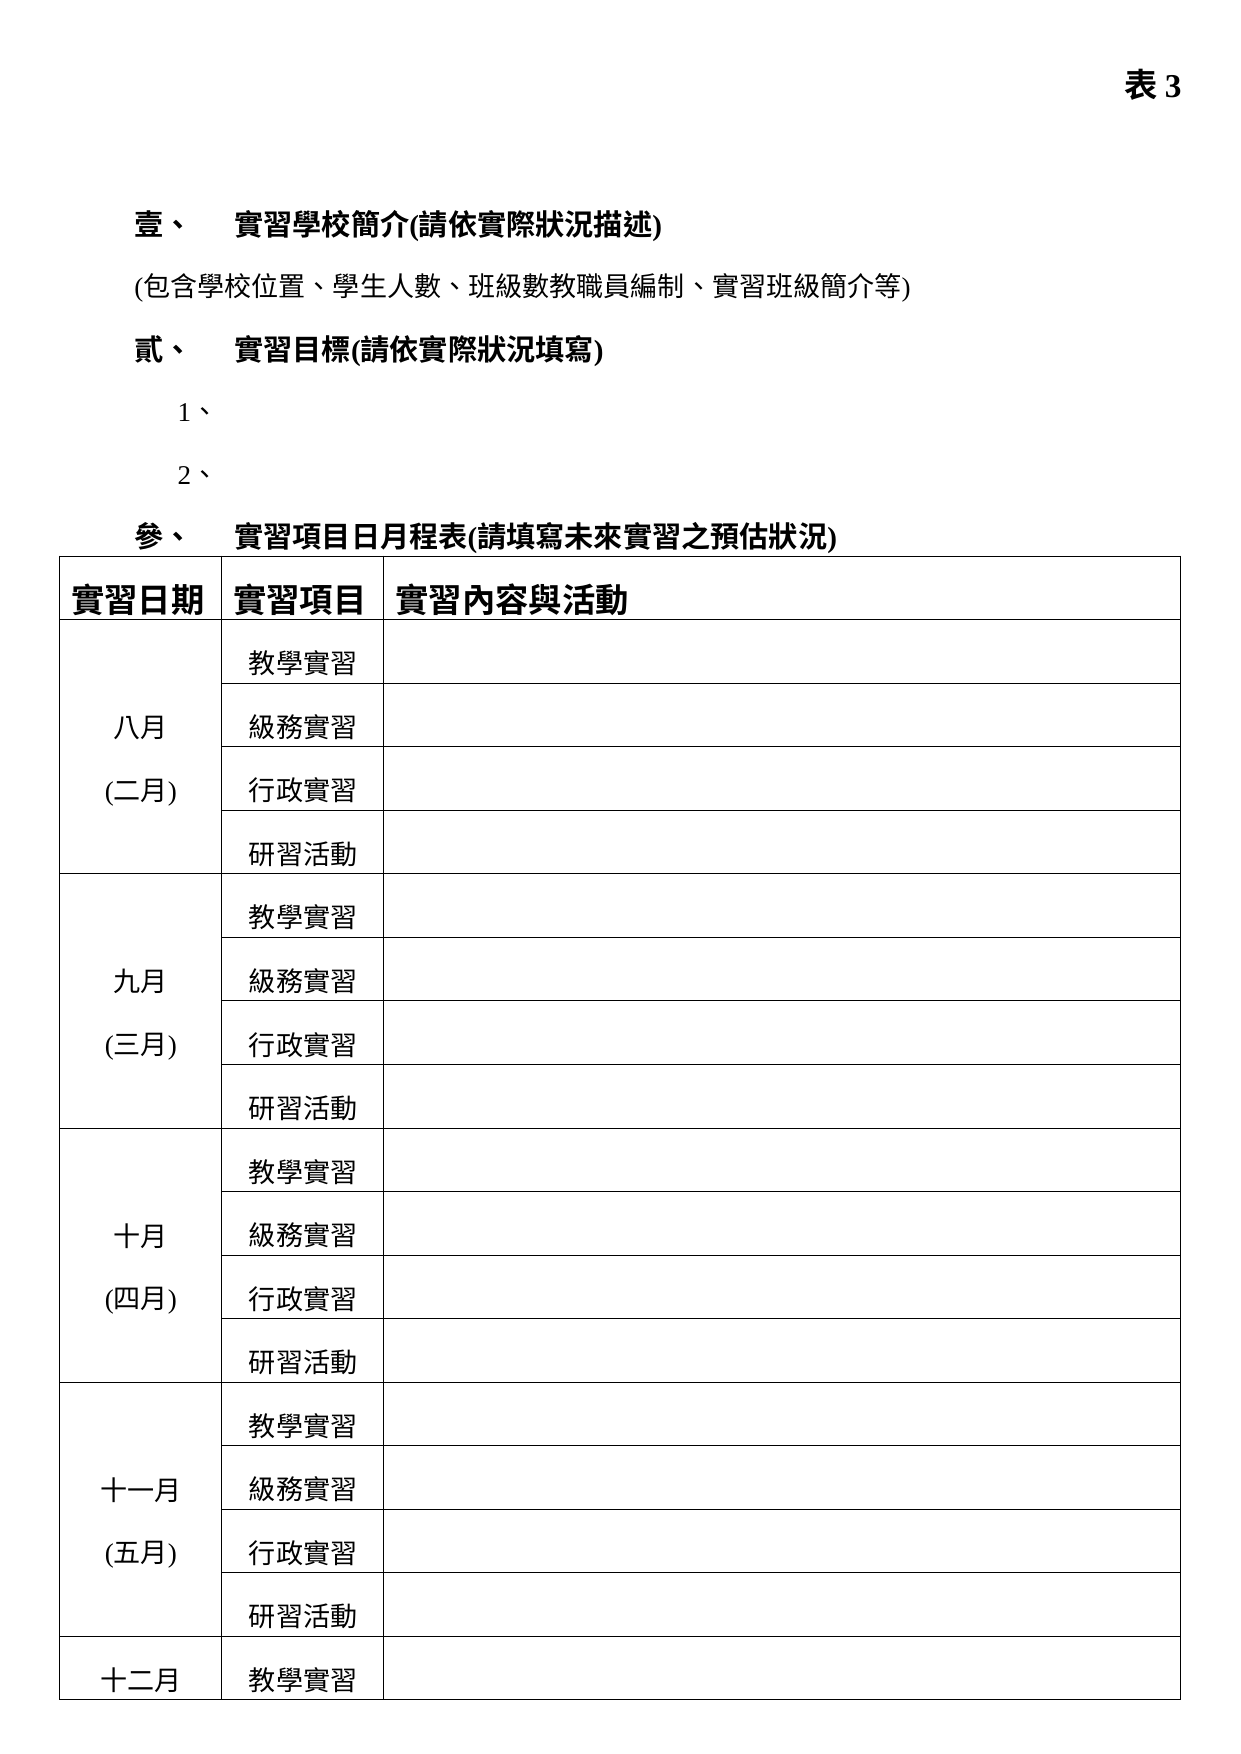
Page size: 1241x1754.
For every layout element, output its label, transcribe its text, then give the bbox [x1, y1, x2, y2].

table_cell 十一月 (五月) [60, 1383, 221, 1636]
table_cell 行政實習 [222, 1256, 383, 1318]
table_cell 研習活動 [222, 811, 383, 873]
table_cell [384, 1573, 1180, 1636]
table_cell [384, 1383, 1180, 1445]
table_cell 級務實習 [222, 684, 383, 746]
table_cell 教學實習 [222, 1129, 383, 1191]
table_cell 研習活動 [222, 1319, 383, 1382]
table_cell [384, 874, 1180, 937]
table_cell 教學實習 [222, 874, 383, 937]
text (包含學校位置、學生人數、班級數教職員編制、實習班級簡介等) [134, 243, 1181, 306]
table_cell [384, 1192, 1180, 1254]
table_cell 行政實習 [222, 1001, 383, 1064]
table_cell 研習活動 [222, 1573, 383, 1636]
table_cell [384, 747, 1180, 810]
table_cell [384, 811, 1180, 873]
table_header 實習內容與活動 [384, 557, 1180, 619]
table_cell [384, 684, 1180, 746]
table_cell 九月 (三月) [60, 874, 221, 1127]
table_cell 八月 (二月) [60, 620, 221, 873]
table_cell 行政實習 [222, 747, 383, 810]
table_cell 十二月 [60, 1637, 221, 1699]
table_cell 研習活動 [222, 1065, 383, 1127]
table_cell 教學實習 [222, 620, 383, 683]
table_cell 十月 (四月) [60, 1129, 221, 1382]
table_cell 級務實習 [222, 1192, 383, 1254]
table_cell [384, 1065, 1180, 1127]
table_cell [384, 620, 1180, 683]
table_cell 教學實習 [222, 1637, 383, 1699]
table_cell [384, 1256, 1180, 1318]
table_cell [384, 1637, 1180, 1699]
table_cell [384, 1001, 1180, 1064]
table_cell 級務實習 [222, 938, 383, 1000]
table_cell [384, 1319, 1180, 1382]
table_header 實習日期 [60, 557, 221, 619]
list 實習學校簡介(請依實際狀況描述) [134, 181, 1181, 243]
table_cell 級務實習 [222, 1446, 383, 1509]
list 實習目標(請依實際狀況填寫) [134, 306, 1181, 368]
table_cell [384, 938, 1180, 1000]
table_header 實習項目 [222, 557, 383, 619]
table_cell [384, 1129, 1180, 1191]
table_cell [384, 1510, 1180, 1572]
list 實習項目日月程表(請填寫未來實習之預估狀況) [134, 493, 1181, 556]
table_cell 行政實習 [222, 1510, 383, 1572]
table_cell [384, 1446, 1180, 1509]
table_cell 教學實習 [222, 1383, 383, 1445]
